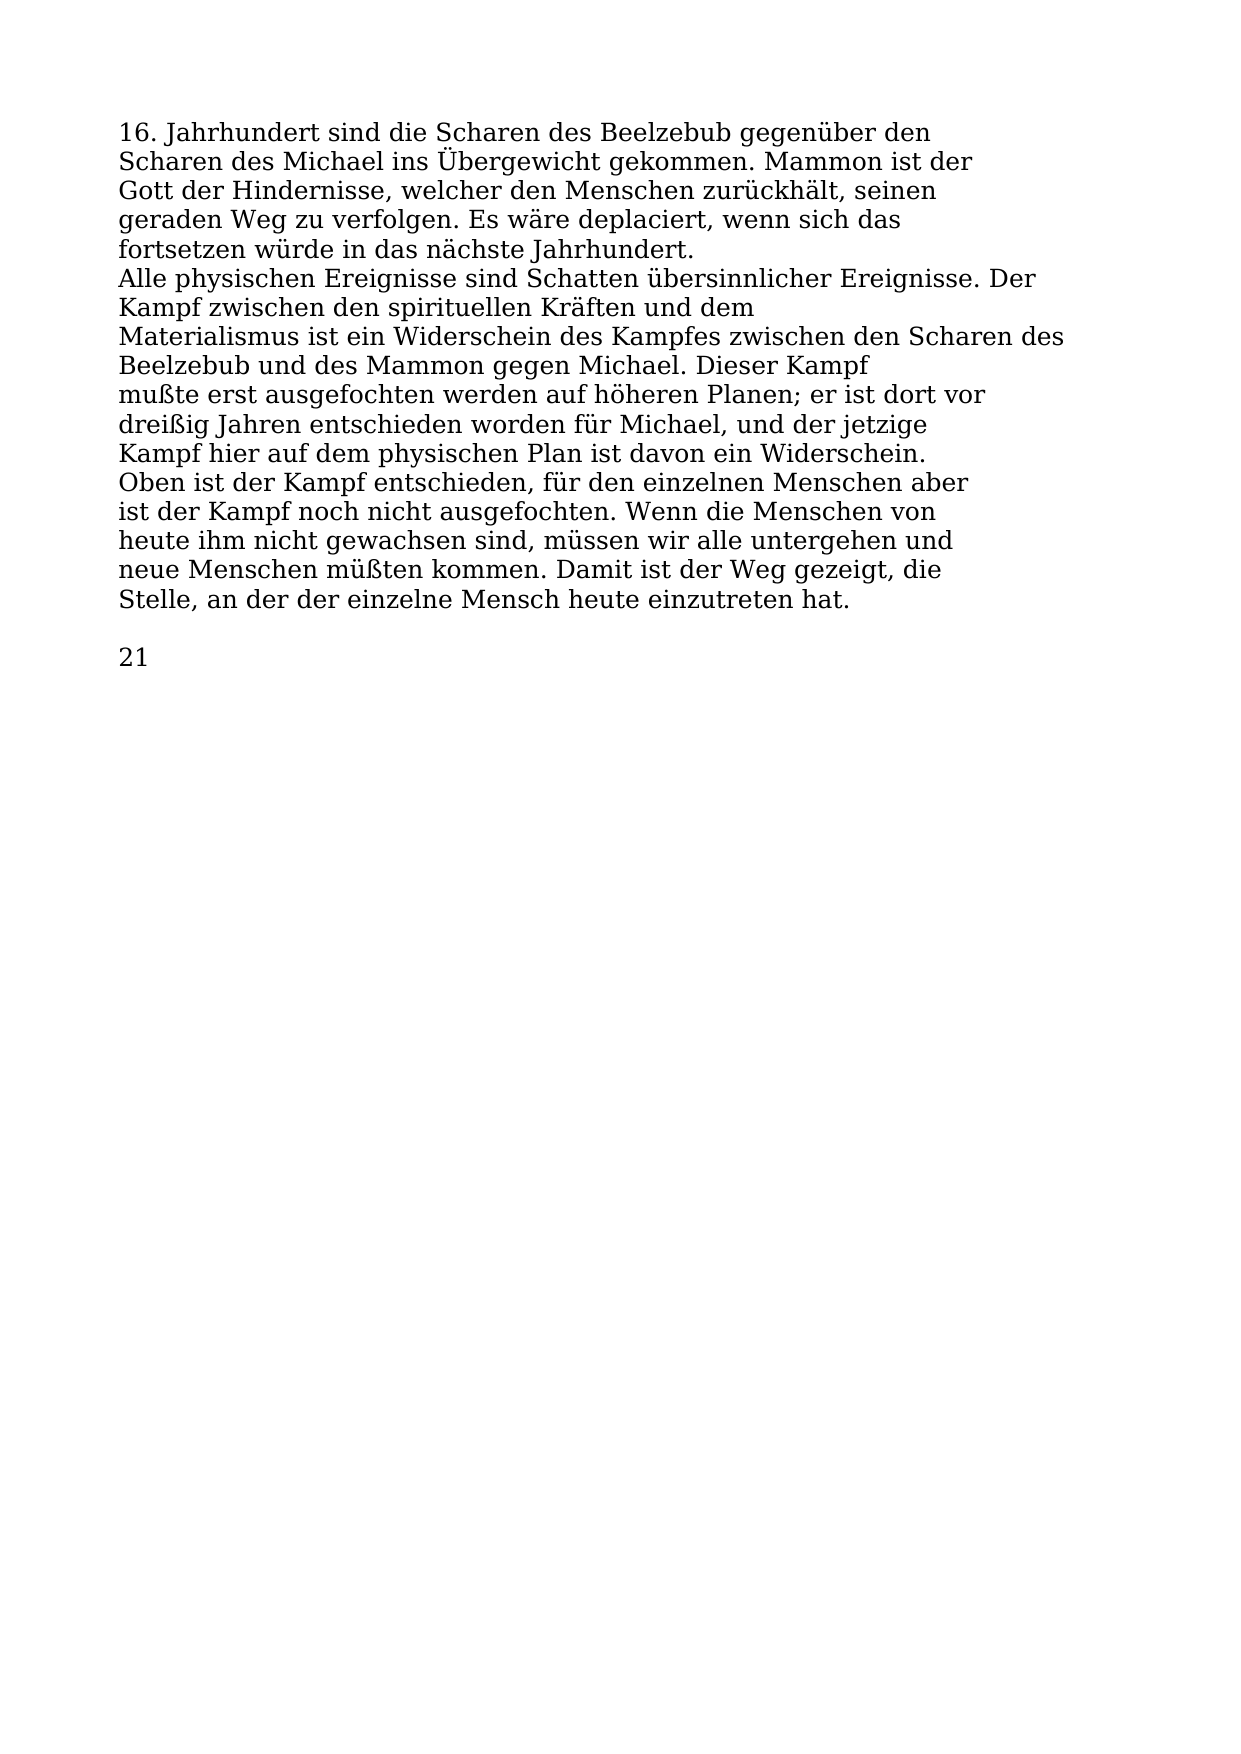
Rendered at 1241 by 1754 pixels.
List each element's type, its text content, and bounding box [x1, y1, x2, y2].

text fortsetzen würde in das nächste Jahrhundert. [118, 235, 1122, 264]
text geraden Weg zu verfolgen. Es wäre deplaciert, wenn sich das [118, 206, 1122, 235]
text Alle physischen Ereignisse sind Schatten übersinnlicher Ereignisse. Der Kampf zwischen den spirituellen Kräften und dem [118, 264, 1122, 322]
text heute ihm nicht gewachsen sind, müssen wir alle untergehen und [118, 526, 1122, 556]
text mußte erst ausgefochten werden auf höheren Planen; er ist dort vor [118, 381, 1122, 410]
text Scharen des Michael ins Übergewicht gekommen. Mammon ist der [118, 147, 1122, 176]
text dreißig Jahren entschieden worden für Michael, und der jetzige [118, 410, 1122, 439]
text ist der Kampf noch nicht ausgefochten. Wenn die Menschen von [118, 497, 1122, 526]
text Gott der Hindernisse, welcher den Menschen zurückhält, seinen [118, 176, 1122, 206]
text Stelle, an der der einzelne Mensch heute einzutreten hat. [118, 585, 1122, 614]
text Materialismus ist ein Widerschein des Kampfes zwischen den Scharen des Beelzebub und des Mammon gegen Michael. Dieser Kampf [118, 322, 1122, 381]
text 16. Jahrhundert sind die Scharen des Beelzebub gegenüber den [118, 118, 1122, 147]
text neue Menschen müßten kommen. Damit ist der Weg gezeigt, die [118, 556, 1122, 585]
text 21 [118, 643, 1122, 672]
text Kampf hier auf dem physischen Plan ist davon ein Widerschein. [118, 439, 1122, 468]
text Oben ist der Kampf entschieden, für den einzelnen Menschen aber [118, 468, 1122, 497]
